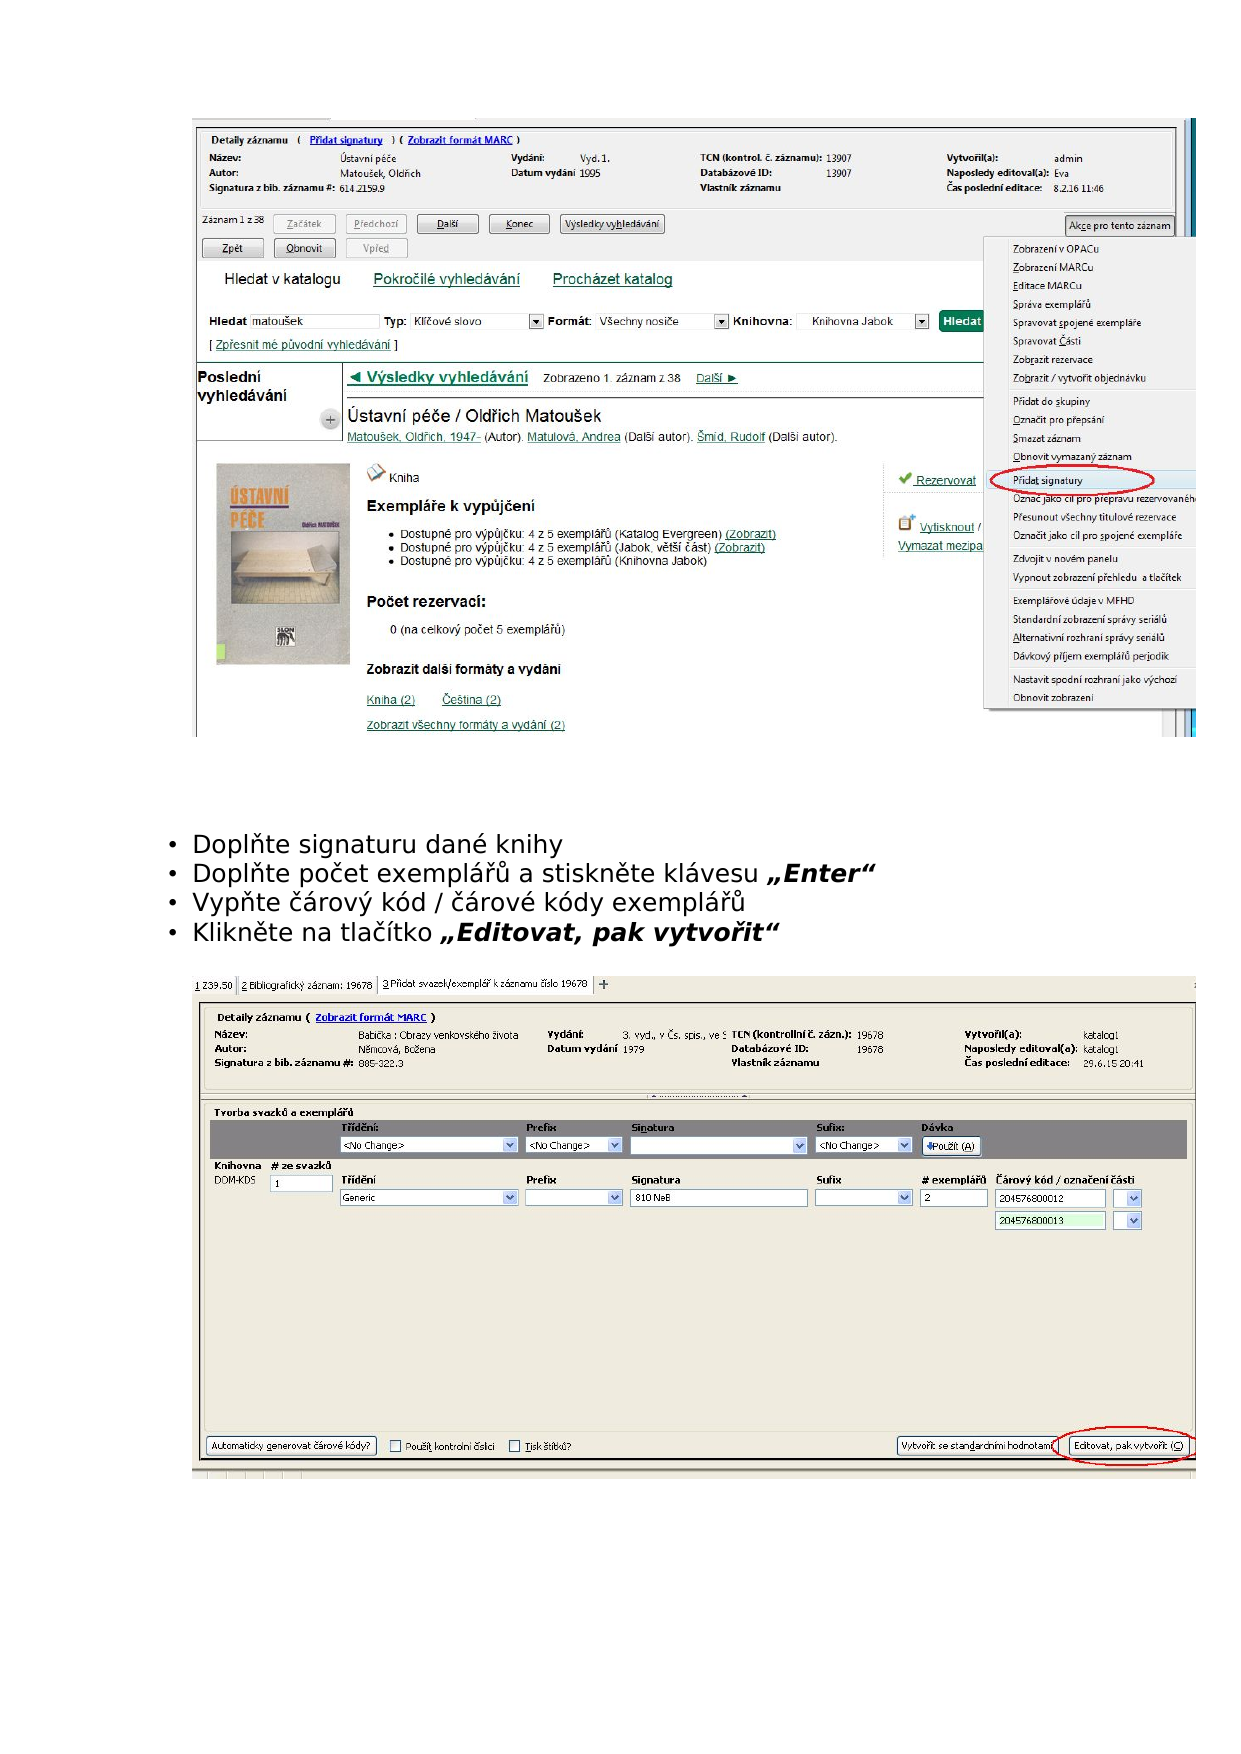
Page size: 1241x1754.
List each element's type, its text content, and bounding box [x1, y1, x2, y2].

picture [192, 976, 1196, 1479]
list [177, 118, 1122, 830]
list Doplňte signaturu dané knihy [177, 830, 1122, 859]
picture [192, 118, 1196, 737]
list Doplňte počet exemplářů a stiskněte klávesu „Enter“ [177, 859, 1122, 889]
list Klikněte na tlačítko „Editovat, pak vytvořit“ [177, 918, 1122, 1572]
list Vypňte čárový kód / čárové kódy exemplářů [177, 889, 1122, 918]
